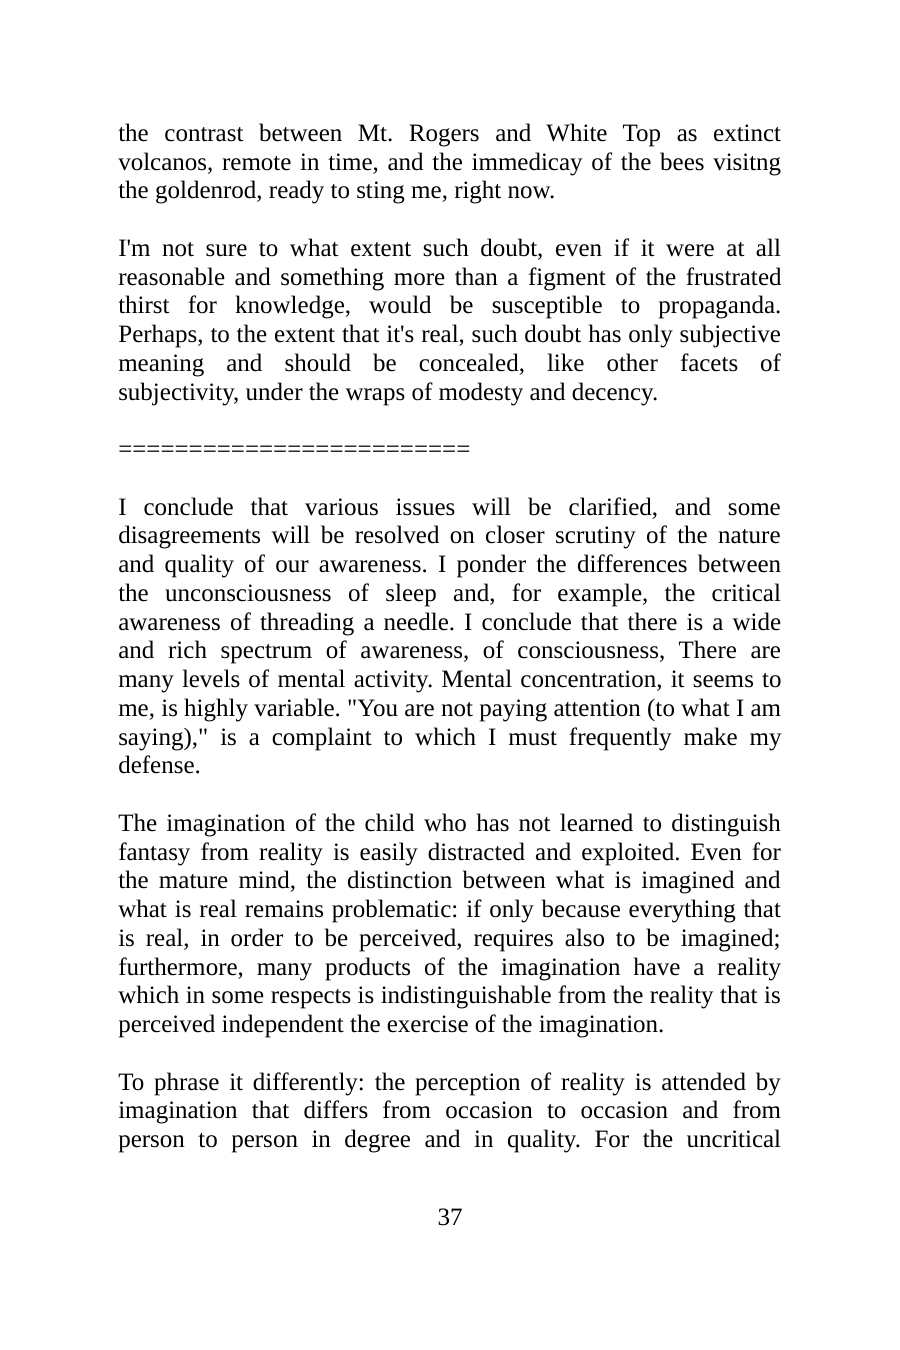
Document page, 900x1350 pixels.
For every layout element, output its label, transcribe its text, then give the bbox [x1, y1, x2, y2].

text the contrast between Mt. Rogers and White Top as extinct volcanos, remote in time, and the immedicay of the bees visitng the goldenrod, ready to sting me, right now. [118, 118, 782, 204]
text I'm not sure to what extent such doubt, even if it were at all reasonable and something more than a figment of the frustrated thirst for knowledge, would be susceptible to propaganda. Perhaps, to the extent that it's real, such doubt has only subjective meaning and should be concealed, like other facets of subjectivity, under the wraps of modesty and decency. [118, 233, 782, 406]
text I conclude that various issues will be clarified, and some disagreements will be resolved on closer scrutiny of the nature and quality of our awareness. I ponder the differences between the unconsciousness of sleep and, for example, the critical awareness of threading a needle. I conclude that there is a wide and rich spectrum of awareness, of consciousness, There are many levels of mental activity. Mental concentration, it seems to me, is highly variable. "You are not paying attention (to what I am saying)," is a complaint to which I must frequently make my defense. [118, 492, 782, 779]
text The imagination of the child who has not learned to distinguish fantasy from reality is easily distracted and exploited. Even for the mature mind, the distinction between what is imagined and what is real remains problematic: if only because everything that is real, in order to be perceived, requires also to be imagined; furthermore, many products of the imagination have a reality which in some respects is indistinguishable from the reality that is perceived independent the exercise of the imagination. [118, 808, 782, 1038]
text To phrase it differently: the perception of reality is attended by imagination that differs from occasion to occasion and from person to person in degree and in quality. For the uncritical [118, 1067, 782, 1153]
text ========================= [118, 434, 782, 463]
